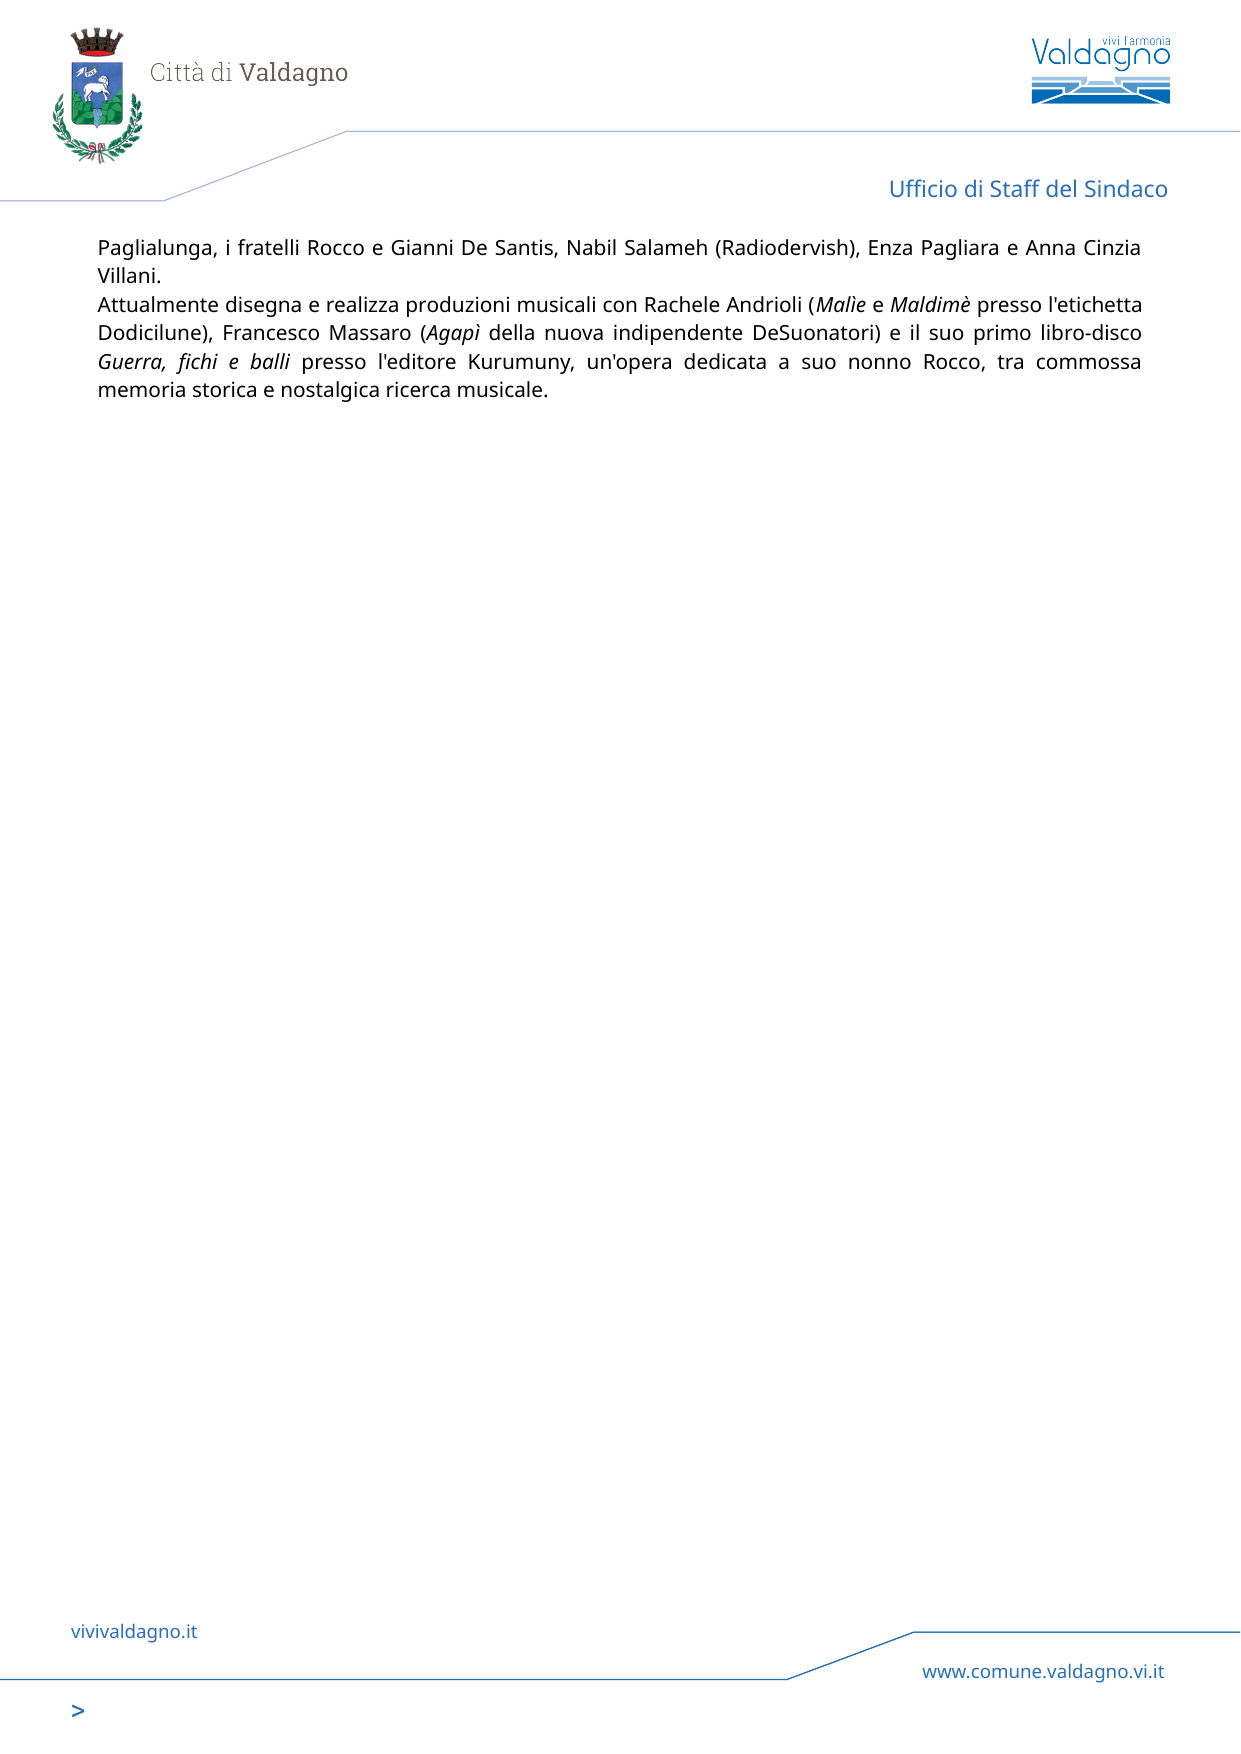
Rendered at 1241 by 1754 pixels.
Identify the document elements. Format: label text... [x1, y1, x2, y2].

text Paglialunga, i fratelli Rocco e Gianni De Santis, Nabil Salameh (Radiodervish), Enza Pagliara e Anna Cinzia Villani. [97, 233, 1143, 290]
picture [0, 0, 1241, 1754]
text Attualmente disegna e realizza produzioni musicali con Rachele Andrioli (Malìe e Maldimè presso l'etichetta Dodicilune), Francesco Massaro (Agapì della nuova indipendente DeSuonatori) e il suo primo libro-disco Guerra, fichi e balli presso l'editore Kurumuny, un'opera dedicata a suo nonno Rocco, tra commossa memoria storica e nostalgica ricerca musicale. [97, 290, 1143, 404]
